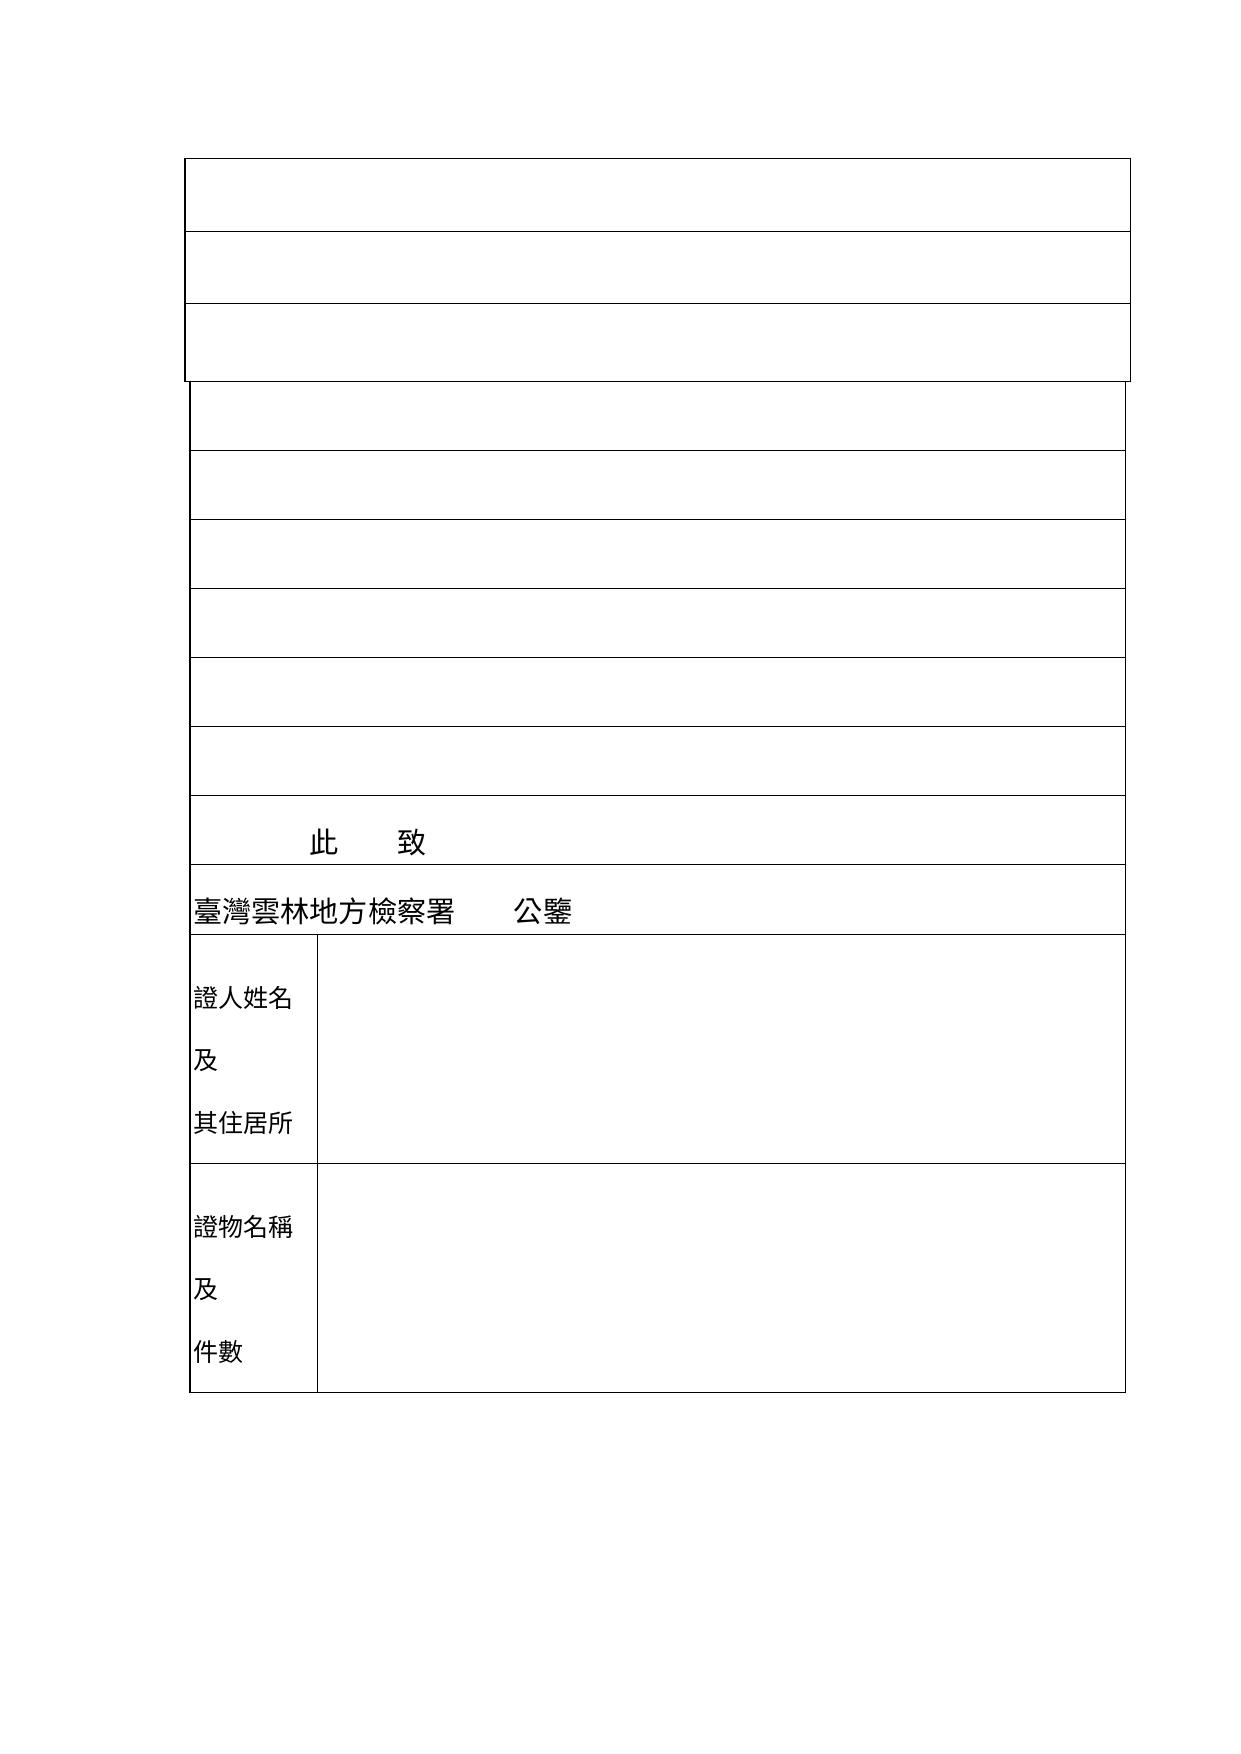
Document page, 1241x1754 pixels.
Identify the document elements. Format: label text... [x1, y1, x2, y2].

table_cell [1126, 450, 1130, 519]
table_cell [191, 382, 1125, 450]
table_cell [185, 588, 189, 657]
table_cell [318, 935, 1125, 1163]
table_cell [1126, 519, 1130, 588]
table_cell [1126, 657, 1130, 726]
table_cell [1126, 588, 1130, 657]
table_cell [1126, 864, 1130, 933]
table_cell [185, 795, 189, 864]
table_cell [1126, 795, 1130, 864]
table_cell [1126, 1163, 1130, 1392]
table_cell [191, 658, 1125, 726]
table_cell 臺灣雲林地方檢察署 公鑒 [191, 865, 1125, 933]
table_cell [185, 657, 189, 726]
table_cell [1126, 726, 1130, 795]
table_cell [185, 450, 189, 519]
table_cell [191, 451, 1125, 519]
table_cell [185, 864, 189, 933]
table_cell [185, 934, 189, 1163]
table_cell [318, 1164, 1125, 1392]
table_cell [185, 1163, 189, 1392]
table_cell 證物名稱 及 件數 [191, 1164, 317, 1392]
table_cell [191, 589, 1125, 657]
table_cell [185, 382, 189, 450]
table_cell 證人姓名 及 其住居所 [191, 935, 317, 1163]
table_cell [1126, 382, 1130, 450]
table_cell [186, 232, 1130, 303]
table_cell [186, 304, 1130, 381]
table_cell [1126, 934, 1130, 1163]
table_cell [185, 726, 189, 795]
table_cell [191, 727, 1125, 795]
table_cell [186, 159, 1130, 231]
table_cell [191, 520, 1125, 588]
table_cell 此 致 [191, 796, 1125, 864]
table_cell [185, 519, 189, 588]
